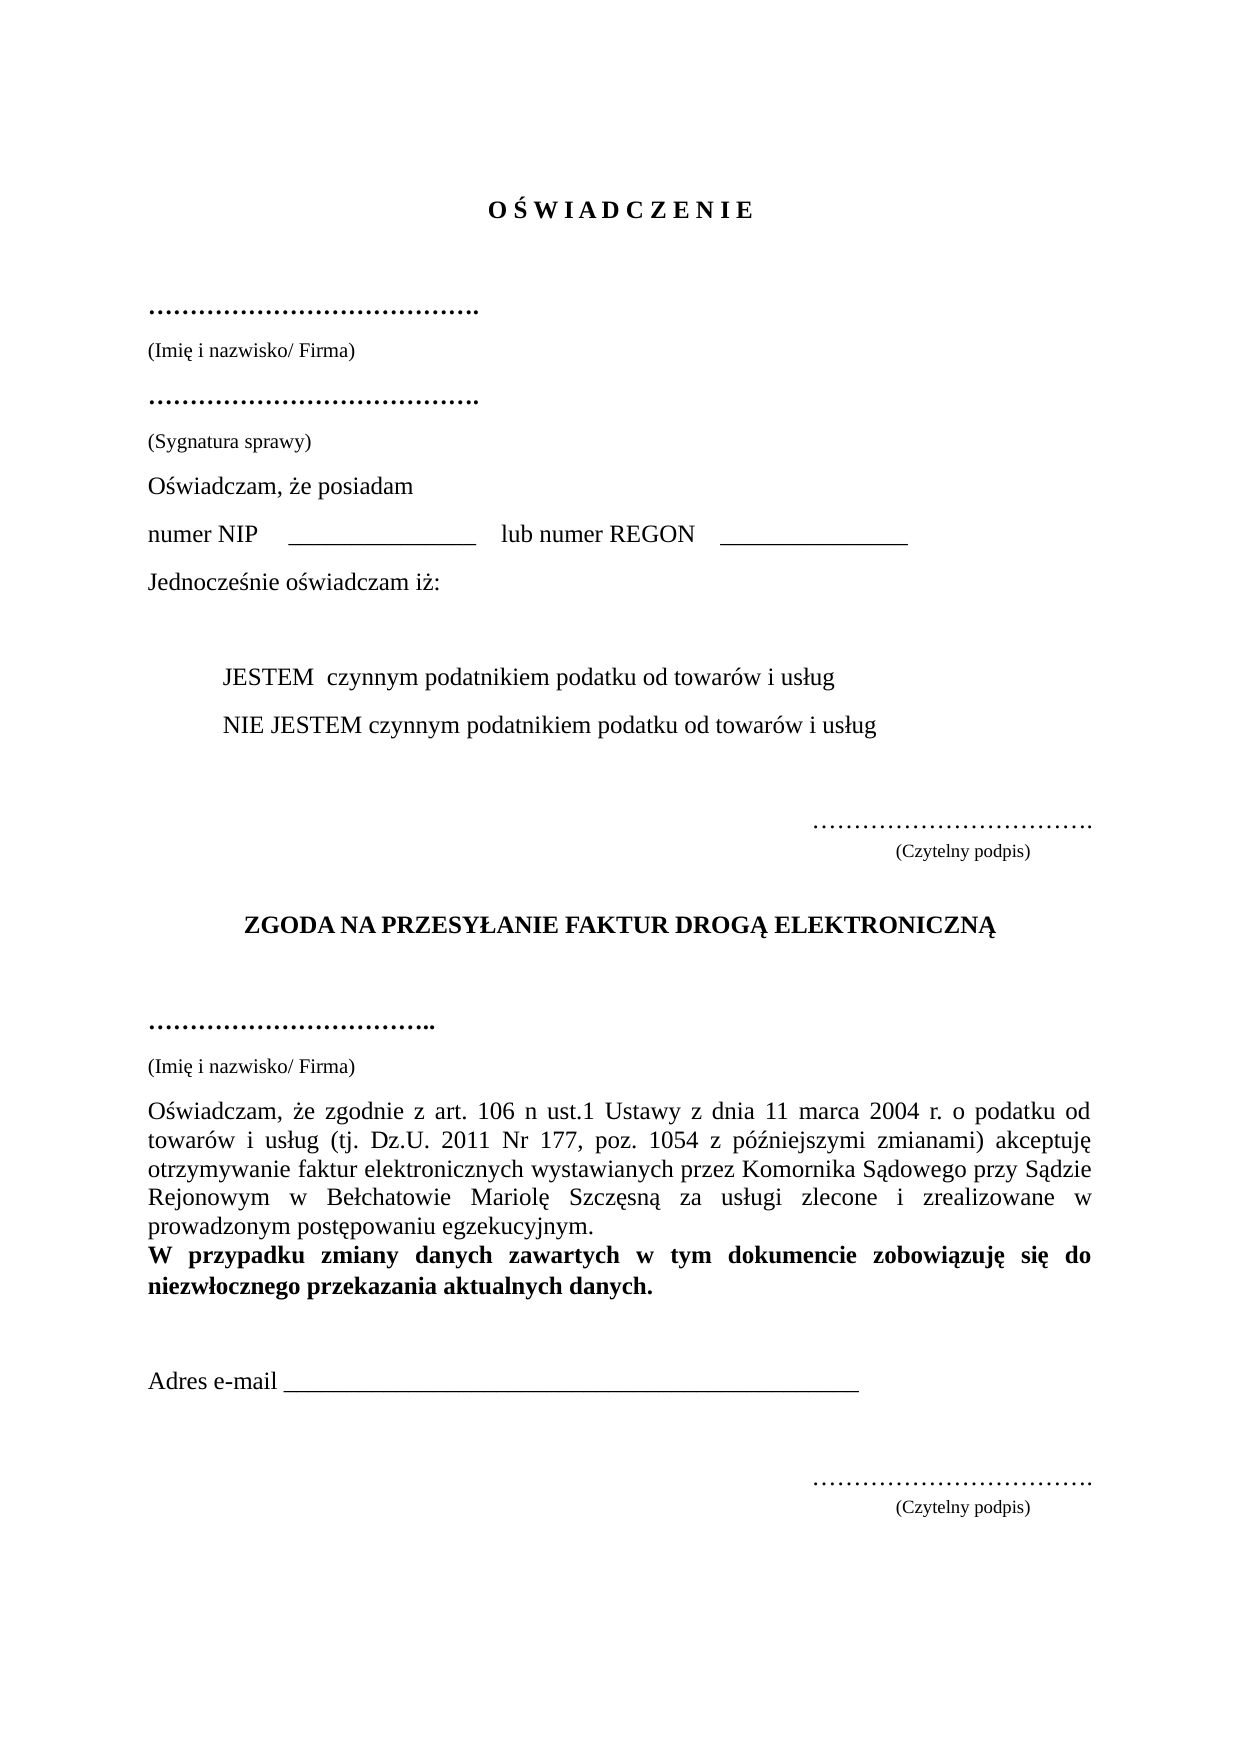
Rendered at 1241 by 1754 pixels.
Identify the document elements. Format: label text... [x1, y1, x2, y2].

text …………………………………. [148, 291, 1093, 319]
text (Czytelny podpis) [148, 834, 1093, 863]
text (Imię i nazwisko/ Firma) [148, 1054, 1093, 1078]
text NIE JESTEM czynnym podatnikiem podatku od towarów i usług [148, 710, 1093, 739]
text …………………………………. [148, 381, 1093, 410]
text (Sygnatura sprawy) [148, 429, 1093, 453]
text (Czytelny podpis) [148, 1491, 1093, 1519]
text Oświadczam, że posiadam [148, 471, 1093, 500]
text Oświadczam, że zgodnie z art. 106 n ust.1 Ustawy z dnia 11 marca 2004 r. o podatku od towarów i usług (tj. Dz.U. 2011 Nr 177, poz. 1054 z późniejszymi zmianami) akceptuję otrzymywanie faktur elektronicznych wystawianych przez Komornika Sądowego przy Sądzie Rejonowym w Bełchatowie Mariolę Szczęsną za usługi zlecone i zrealizowane w prowadzonym postępowaniu egzekucyjnym. [148, 1096, 1093, 1240]
text numer NIP _______________ lub numer REGON _______________ [148, 519, 1093, 548]
text O Ś W I A D C Z E N I E [148, 195, 1093, 224]
text ZGODA NA PRZESYŁANIE FAKTUR DROGĄ ELEKTRONICZNĄ [148, 911, 1093, 939]
text Adres e-mail ______________________________________________ [148, 1366, 1093, 1395]
text ……………………………. [148, 805, 1093, 834]
text (Imię i nazwisko/ Firma) [148, 338, 1093, 362]
text JESTEM czynnym podatnikiem podatku od towarów i usług [148, 662, 1093, 691]
text ……………………………. [811, 1462, 1093, 1491]
text …………………………….. [148, 1006, 1093, 1035]
text W przypadku zmiany danych zawartych w tym dokumencie zobowiązuję się do niezwłocznego przekazania aktualnych danych. [148, 1240, 1093, 1300]
text Jednocześnie oświadczam iż: [148, 567, 1093, 596]
